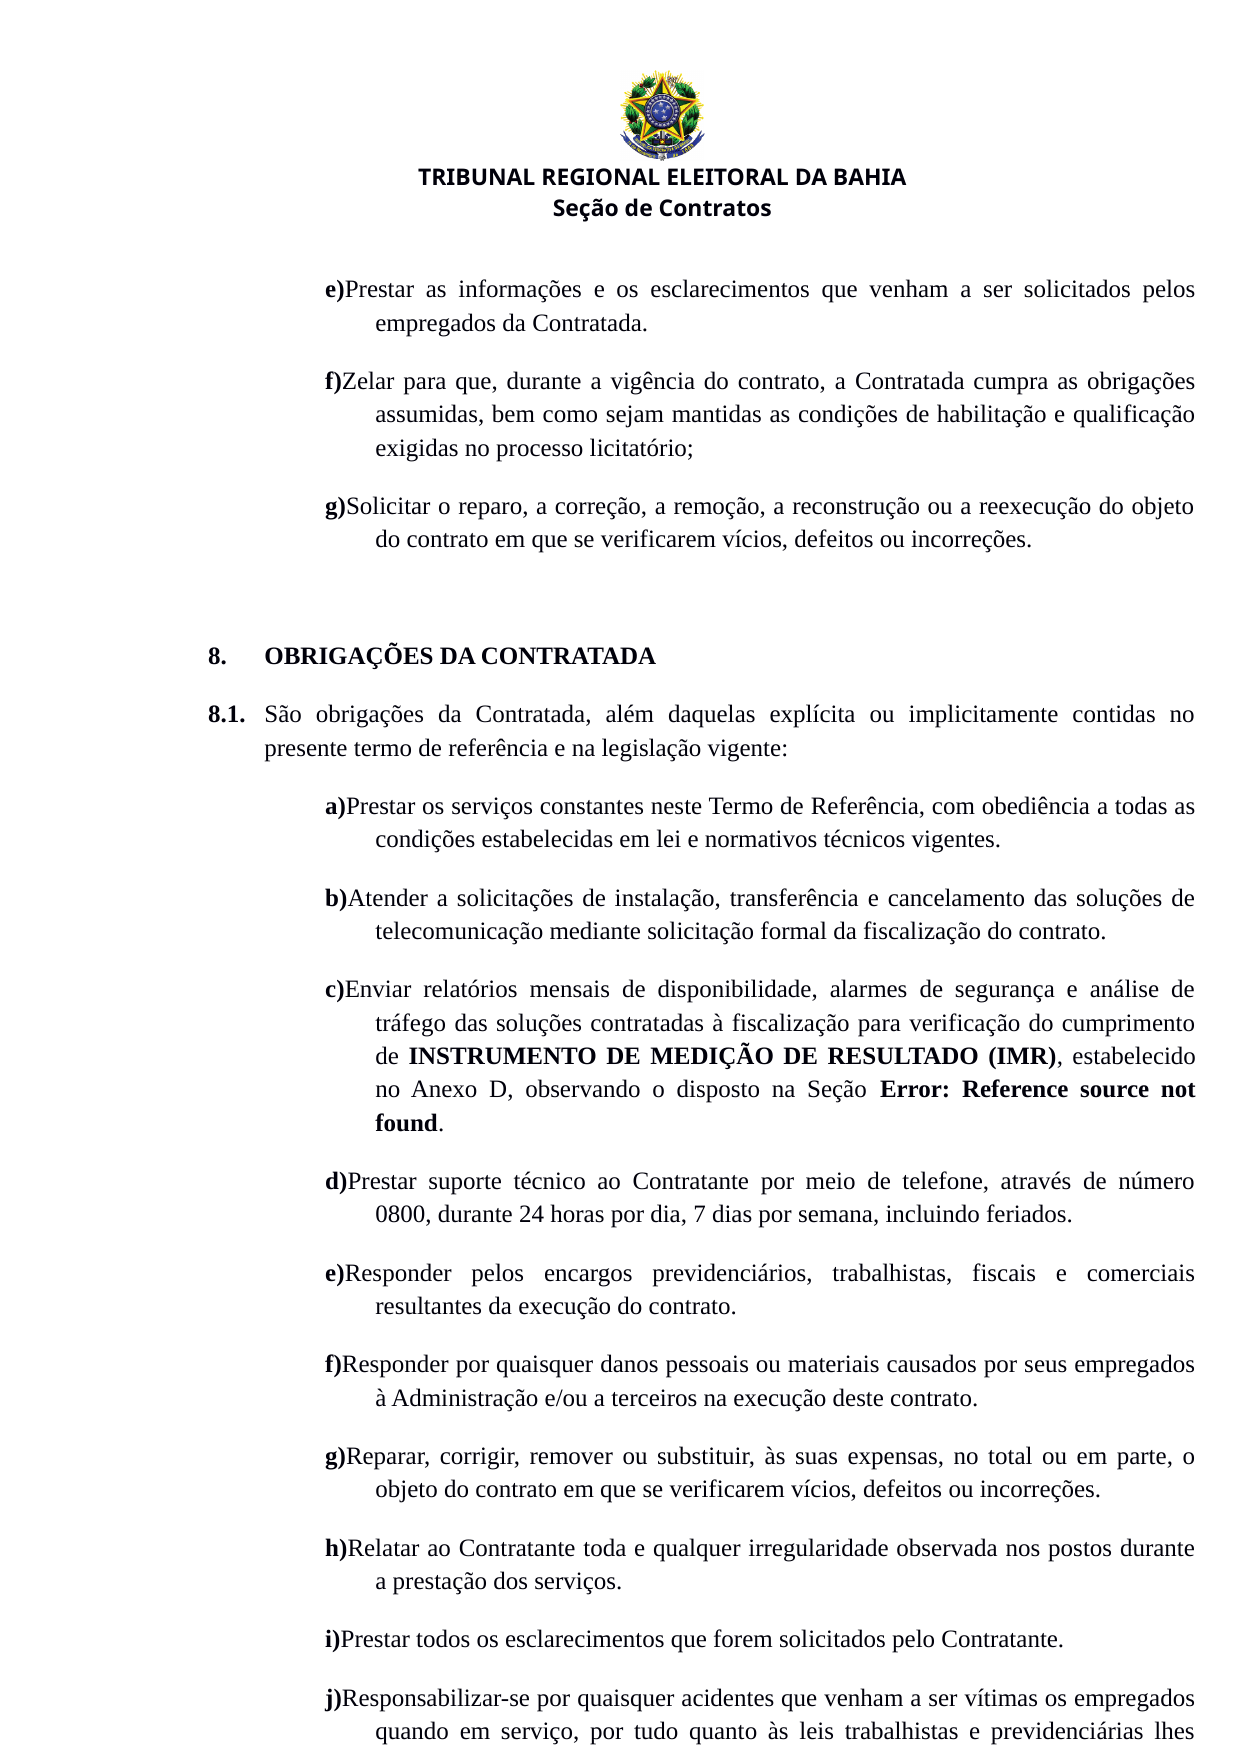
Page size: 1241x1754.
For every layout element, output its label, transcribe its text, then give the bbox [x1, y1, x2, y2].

list Prestar suporte técnico ao Contratante por meio de telefone, através de número 0800, durante 24 horas por dia, 7 dias por semana, incluindo feriados. [325, 1163, 1196, 1229]
list Reparar, corrigir, remover ou substituir, às suas expensas, no total ou em parte, o objeto do contrato em que se verificarem vícios, defeitos ou incorreções. [325, 1438, 1196, 1504]
list Atender a solicitações de instalação, transferência e cancelamento das soluções de telecomunicação mediante solicitação formal da fiscalização do contrato. [325, 879, 1196, 946]
list Solicitar o reparo, a correção, a remoção, a reconstrução ou a reexecução do objeto do contrato em que se verificarem vícios, defeitos ou incorreções. [325, 488, 1196, 554]
list Prestar as informações e os esclarecimentos que venham a ser solicitados pelos empregados da Contratada. [325, 271, 1196, 338]
list São obrigações da Contratada, além daquelas explícita ou implicitamente contidas no presente termo de referência e na legislação vigente: [208, 696, 1196, 763]
list Prestar todos os esclarecimentos que forem solicitados pelo Contratante. [325, 1621, 1196, 1654]
list Relatar ao Contratante toda e qualquer irregularidade observada nos postos durante a prestação dos serviços. [325, 1529, 1196, 1596]
list Enviar relatórios mensais de disponibilidade, alarmes de segurança e análise de tráfego das soluções contratadas à fiscalização para verificação do cumprimento de INSTRUMENTO DE MEDIÇÃO DE RESULTADO (IMR), estabelecido no Anexo D, observando o disposto na Seção Erro! Fonte de referência não encontrada.. [325, 971, 1196, 1138]
list OBRIGAÇÕES DA CONTRATADA [208, 638, 1196, 671]
list Prestar os serviços constantes neste Termo de Referência, com obediência a todas as condições estabelecidas em lei e normativos técnicos vigentes. [325, 788, 1196, 854]
list Responsabilizar-se por quaisquer acidentes que venham a ser vítimas os empregados quando em serviço, por tudo quanto às leis trabalhistas e previdenciárias lhes [325, 1679, 1196, 1746]
list Responder por quaisquer danos pessoais ou materiais causados por seus empregados à Administração e/ou a terceiros na execução deste contrato. [325, 1346, 1196, 1413]
list Zelar para que, durante a vigência do contrato, a Contratada cumpra as obrigações assumidas, bem como sejam mantidas as condições de habilitação e qualificação exigidas no processo licitatório; [325, 363, 1196, 463]
list Responder pelos encargos previdenciários, trabalhistas, fiscais e comerciais resultantes da execução do contrato. [325, 1254, 1196, 1321]
